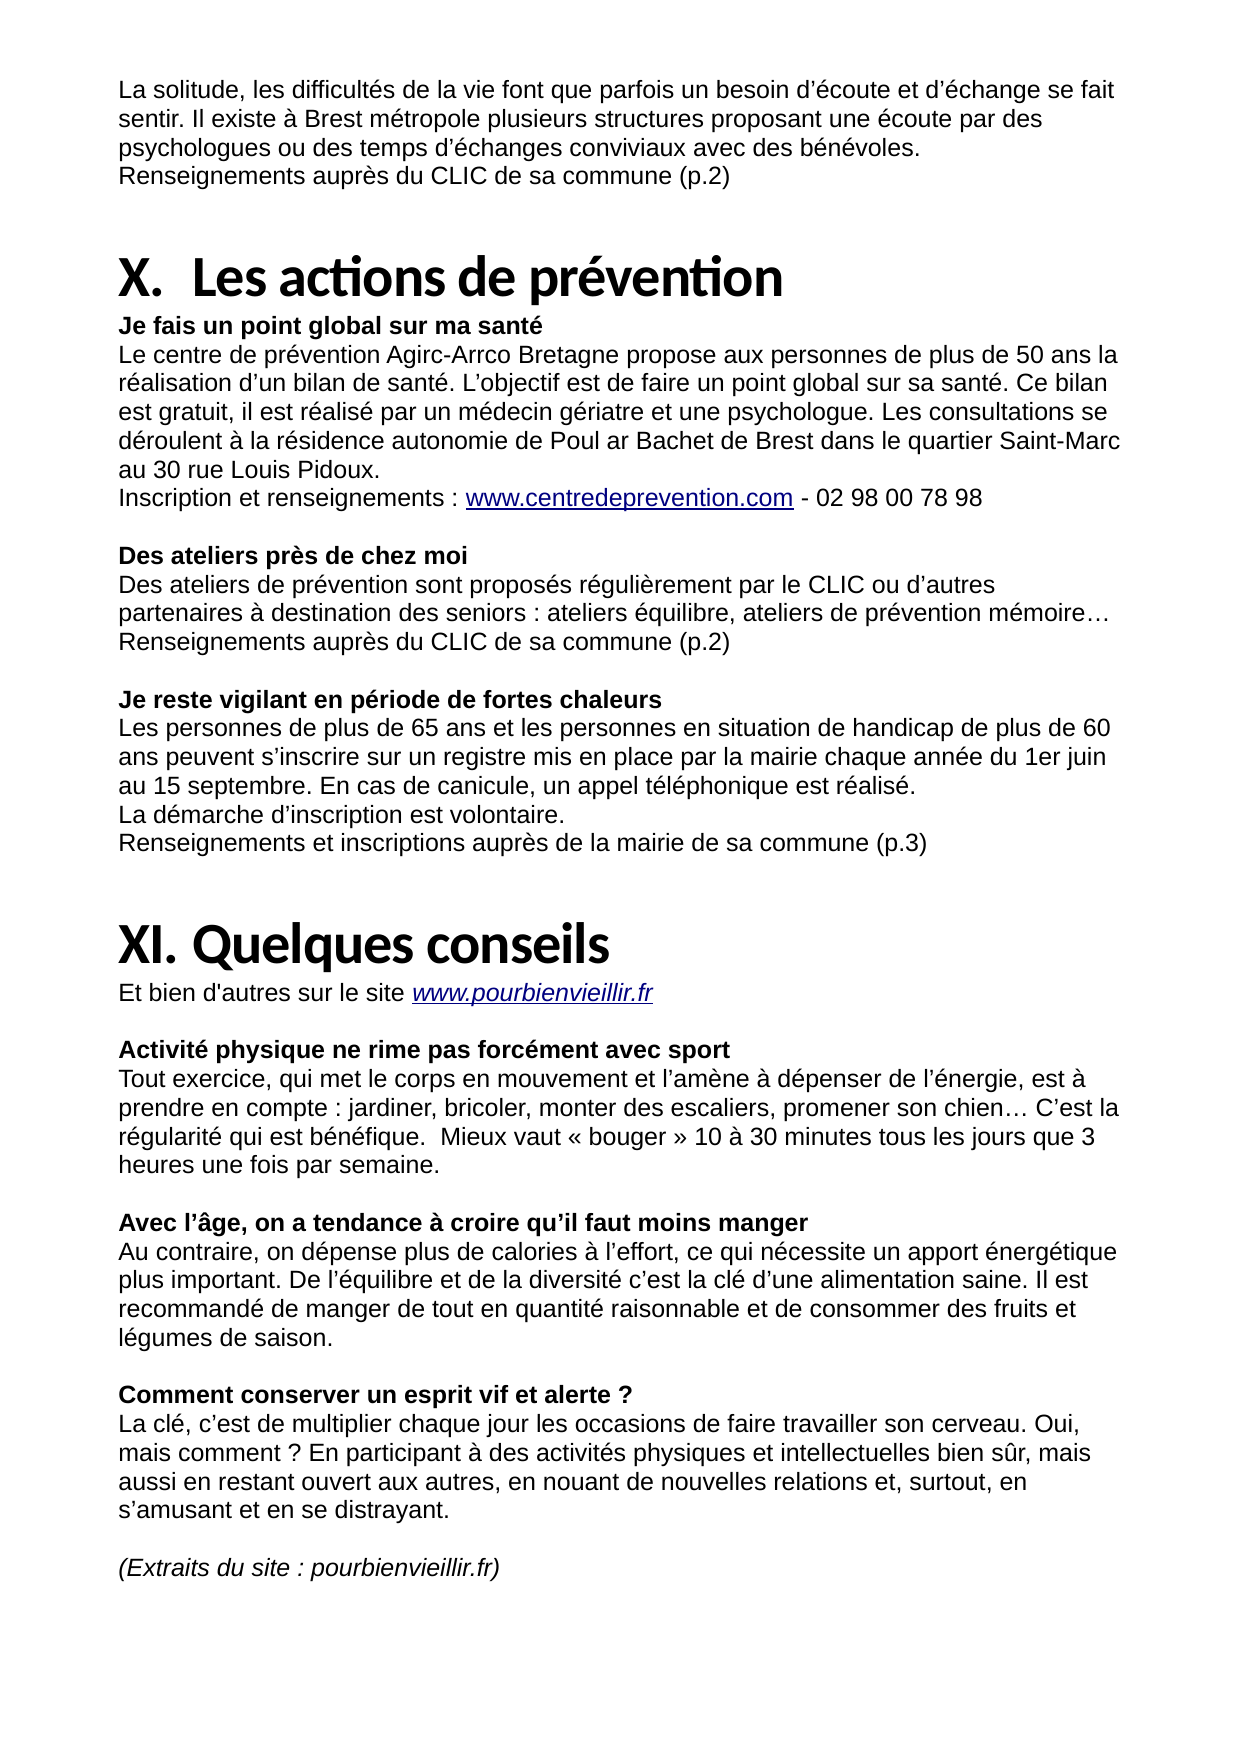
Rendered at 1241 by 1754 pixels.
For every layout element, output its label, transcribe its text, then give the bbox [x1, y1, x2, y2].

text La clé, c’est de multiplier chaque jour les occasions de faire travailler son cerveau. Oui, mais comment ? En participant à des activités physiques et intellectuelles bien sûr, mais aussi en restant ouvert aux autres, en nouant de nouvelles relations et, surtout, en s’amusant et en se distrayant. [118, 1409, 1122, 1524]
text Je reste vigilant en période de fortes chaleurs [118, 684, 1122, 713]
subtitle Les actions de prévention [118, 239, 1122, 311]
text Des ateliers de prévention sont proposés régulièrement par le CLIC ou d’autres partenaires à destination des seniors : ateliers équilibre, ateliers de prévention mémoire… [118, 569, 1122, 627]
text Je fais un point global sur ma santé [118, 311, 1122, 339]
text Au contraire, on dépense plus de calories à l’effort, ce qui nécessite un apport énergétique plus important. De l’équilibre et de la diversité c’est la clé d’une alimentation saine. Il est recommandé de manger de tout en quantité raisonnable et de consommer des fruits et légumes de saison. [118, 1237, 1122, 1352]
text Inscription et renseignements : www.centredeprevention.com - 02 98 00 78 98 [118, 483, 1122, 512]
text Activité physique ne rime pas forcément avec sport [118, 1035, 1122, 1064]
text Comment conserver un esprit vif et alerte ? [118, 1380, 1122, 1409]
text Renseignements auprès du CLIC de sa commune (p.2) [118, 161, 1122, 190]
text La solitude, les difficultés de la vie font que parfois un besoin d’écoute et d’échange se fait sentir. Il existe à Brest métropole plusieurs structures proposant une écoute par des psychologues ou des temps d’échanges conviviaux avec des bénévoles. [118, 75, 1122, 161]
text Tout exercice, qui met le corps en mouvement et l’amène à dépenser de l’énergie, est à prendre en compte : jardiner, bricoler, monter des escaliers, promener son chien… C’est la régularité qui est bénéfique. Mieux vaut « bouger » 10 à 30 minutes tous les jours que 3 heures une fois par semaine. [118, 1064, 1122, 1179]
text Avec l’âge, on a tendance à croire qu’il faut moins manger [118, 1208, 1122, 1237]
text Et bien d'autres sur le site www.pourbienvieillir.fr [118, 978, 1122, 1007]
subtitle Quelques conseils [118, 907, 1122, 978]
text Des ateliers près de chez moi [118, 541, 1122, 569]
text La démarche d’inscription est volontaire. [118, 799, 1122, 828]
text (Extraits du site : pourbienvieillir.fr) [118, 1553, 1122, 1582]
text Renseignements et inscriptions auprès de la mairie de sa commune (p.3) [118, 828, 1122, 857]
text Le centre de prévention Agirc-Arrco Bretagne propose aux personnes de plus de 50 ans la réalisation d’un bilan de santé. L’objectif est de faire un point global sur sa santé. Ce bilan est gratuit, il est réalisé par un médecin gériatre et une psychologue. Les consultations se déroulent à la résidence autonomie de Poul ar Bachet de Brest dans le quartier Saint-Marc au 30 rue Louis Pidoux. [118, 339, 1122, 483]
text Les personnes de plus de 65 ans et les personnes en situation de handicap de plus de 60 ans peuvent s’inscrire sur un registre mis en place par la mairie chaque année du 1er juin au 15 septembre. En cas de canicule, un appel téléphonique est réalisé. [118, 713, 1122, 799]
text Renseignements auprès du CLIC de sa commune (p.2) [118, 627, 1122, 656]
